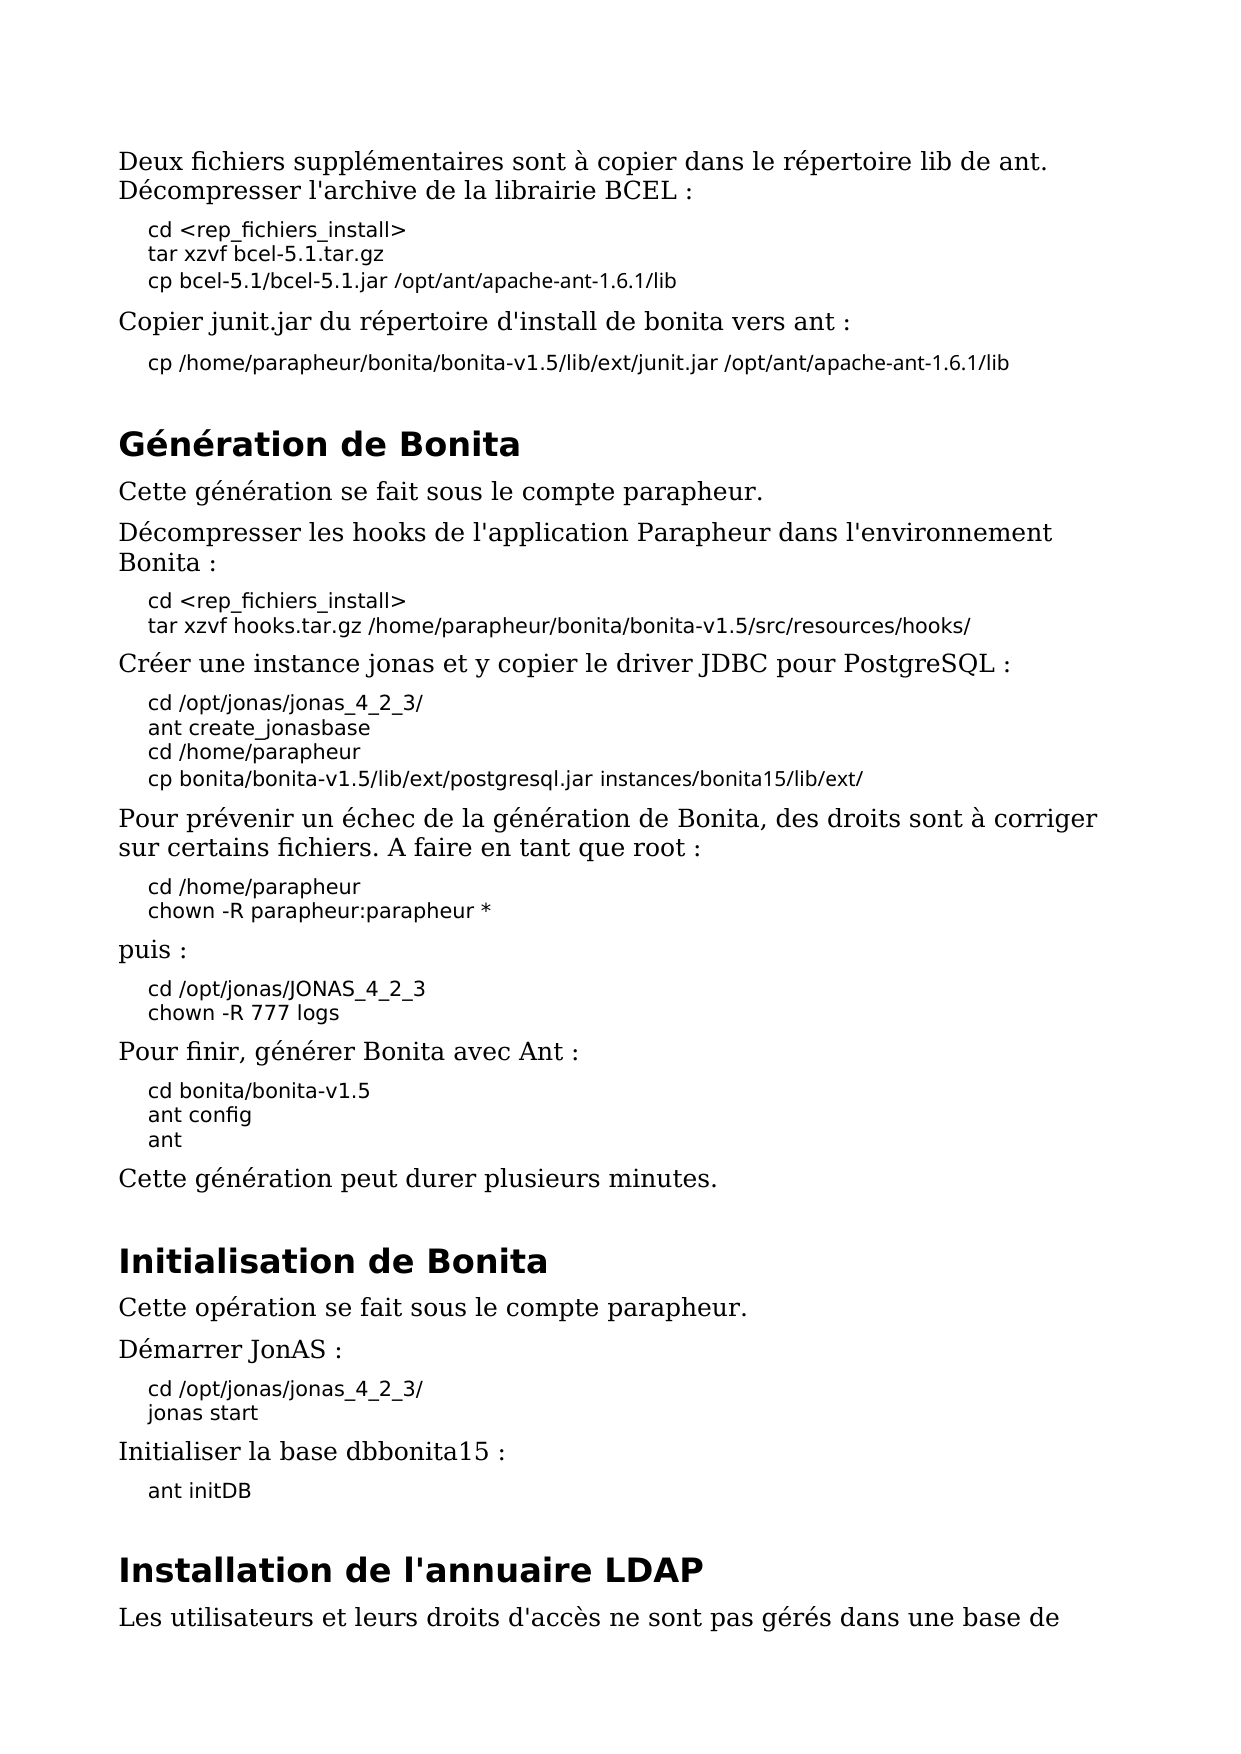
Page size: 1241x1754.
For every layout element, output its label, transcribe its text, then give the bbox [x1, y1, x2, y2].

text Deux fichiers supplémentaires sont à copier dans le répertoire lib de ant. Décompresser l'archive de la librairie BCEL : [118, 147, 1122, 206]
text Démarrer JonAS : [118, 1335, 1122, 1364]
subtitle Initialisation de Bonita [118, 1242, 1122, 1281]
text Copier junit.jar du répertoire d'install de bonita vers ant : [118, 307, 1122, 336]
text Les utilisateurs et leurs droits d'accès ne sont pas gérés dans une base de [118, 1603, 1122, 1632]
text cd /opt/jonas/jonas_4_2_3/ ant create_jonasbase cd /home/parapheur cp bonita/bonita-v1.5/lib/ext/postgresql.jar instances/bonita15/lib/ext/ [148, 691, 1122, 793]
text Cette génération peut durer plusieurs minutes. [118, 1164, 1122, 1193]
text cd /opt/jonas/jonas_4_2_3/ jonas start [148, 1377, 1122, 1425]
text Pour prévenir un échec de la génération de Bonita, des droits sont à corriger sur certains fichiers. A faire en tant que root : [118, 804, 1122, 863]
text puis : [118, 936, 1122, 965]
text ant initDB [148, 1479, 1122, 1503]
text Cette génération se fait sous le compte parapheur. [118, 477, 1122, 506]
subtitle Génération de Bonita [118, 425, 1122, 464]
text cp /home/parapheur/bonita/bonita-v1.5/lib/ext/junit.jar /opt/ant/apache-ant-1.6.1/lib [148, 348, 1122, 377]
text cd <rep_fichiers_install> tar xzvf hooks.tar.gz /home/parapheur/bonita/bonita-v1.5/src/resources/hooks/ [148, 589, 1122, 638]
subtitle Installation de l'annuaire LDAP [118, 1552, 1122, 1591]
text Pour finir, générer Bonita avec Ant : [118, 1037, 1122, 1067]
text cd bonita/bonita-v1.5 ant config ant [148, 1079, 1122, 1152]
text cd /opt/jonas/JONAS_4_2_3 chown -R 777 logs [148, 977, 1122, 1026]
text Initialiser la base dbbonita15 : [118, 1437, 1122, 1466]
text cd <rep_fichiers_install> tar xzvf bcel-5.1.tar.gz cp bcel-5.1/bcel-5.1.jar /opt/ant/apache-ant-1.6.1/lib [148, 218, 1122, 295]
text Créer une instance jonas et y copier le driver JDBC pour PostgreSQL : [118, 650, 1122, 679]
text Cette opération se fait sous le compte parapheur. [118, 1293, 1122, 1323]
text Décompresser les hooks de l'application Parapheur dans l'environnement Bonita : [118, 518, 1122, 577]
text cd /home/parapheur chown -R parapheur:parapheur * [148, 875, 1122, 924]
